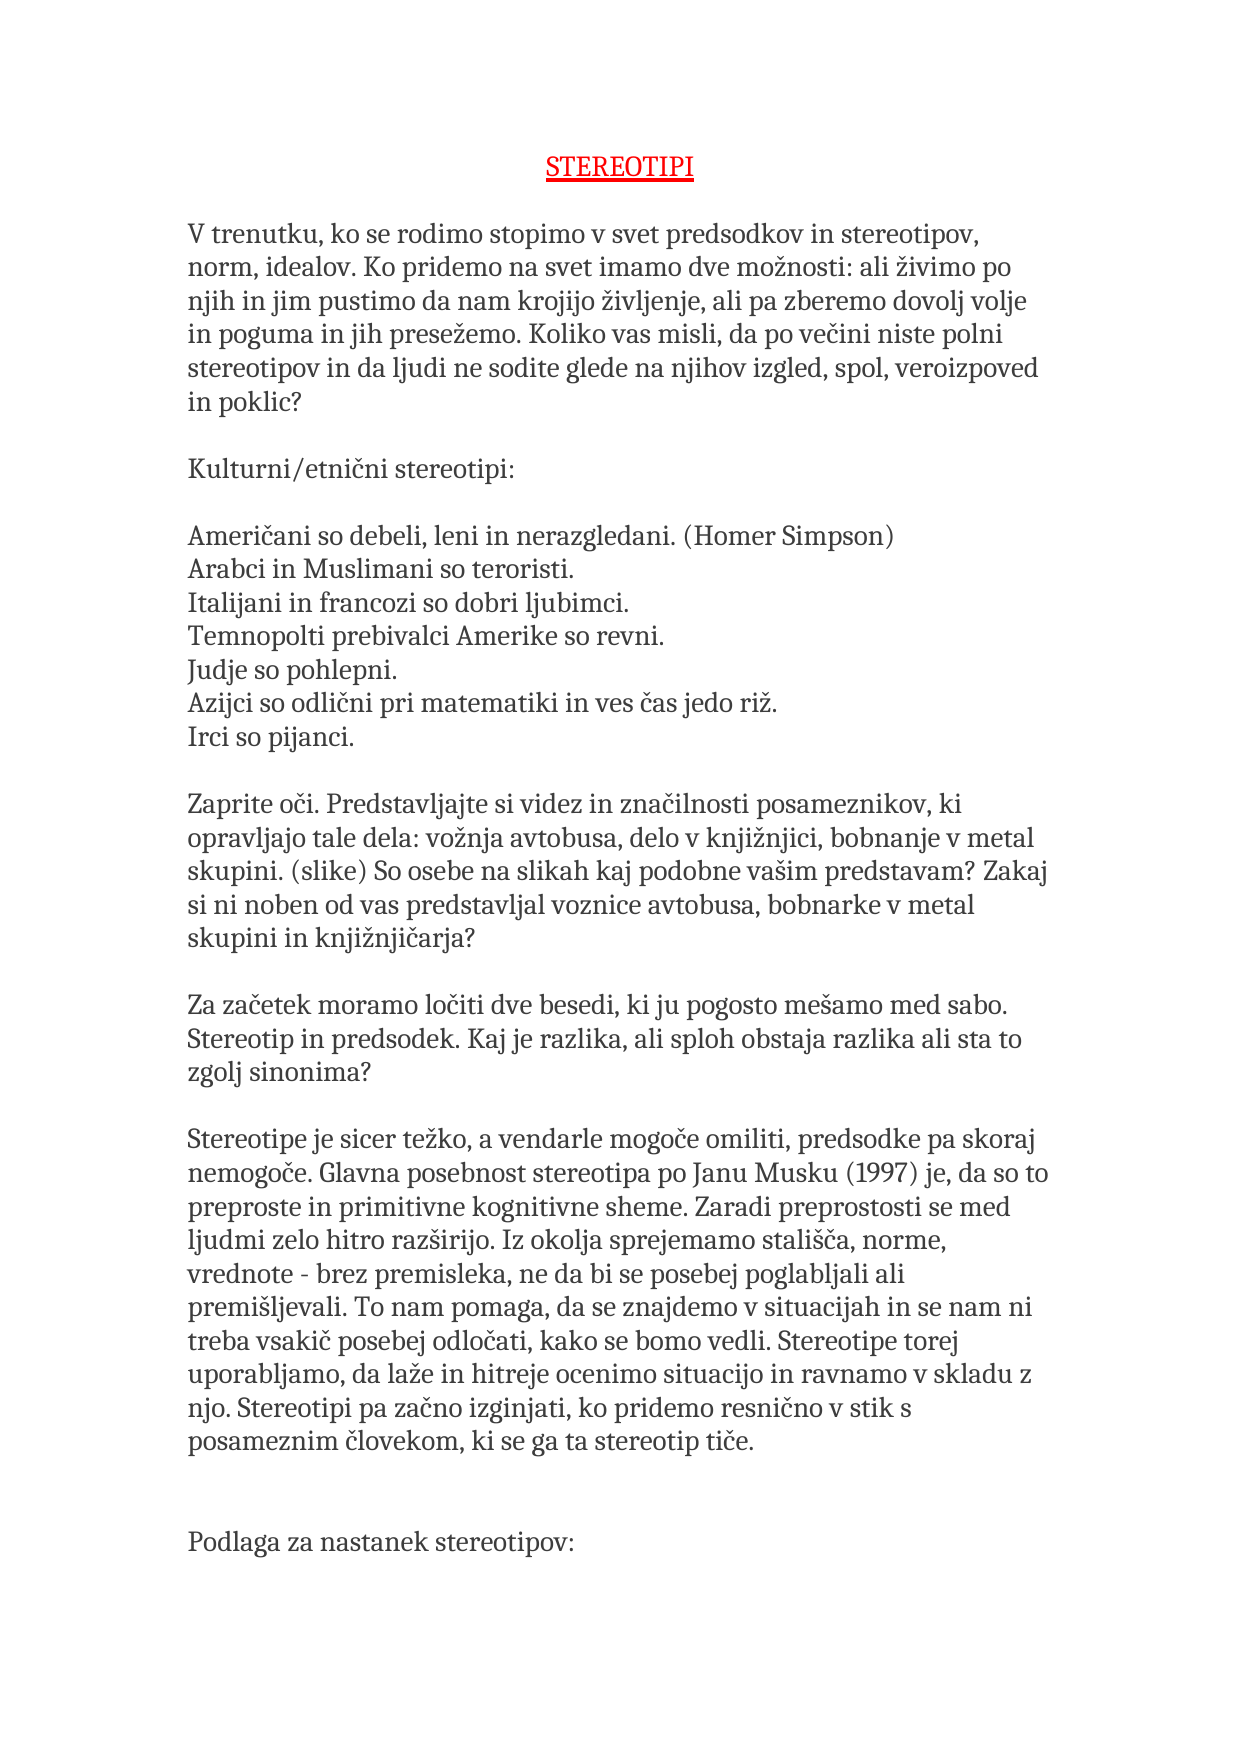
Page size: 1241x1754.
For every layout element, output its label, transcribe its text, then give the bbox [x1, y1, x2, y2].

text Podlaga za nastanek stereotipov: [187, 1525, 1053, 1559]
text Italijani in francozi so dobri ljubimci. [187, 586, 1053, 619]
text Američani so debeli, leni in nerazgledani. (Homer Simpson) [187, 519, 1053, 552]
text Stereotipe je sicer težko, a vendarle mogoče omiliti, predsodke pa skoraj nemogoče. Glavna posebnost stereotipa po Janu Musku (1997) je, da so to preproste in primitivne kognitivne sheme. Zaradi preprostosti se med ljudmi zelo hitro razširijo. Iz okolja sprejemamo stališča, norme, vrednote - brez premisleka, ne da bi se posebej poglabljali ali premišljevali. To nam pomaga, da se znajdemo v situacijah in se nam ni treba vsakič posebej odločati, kako se bomo vedli. Stereotipe torej uporabljamo, da laže in hitreje ocenimo situacijo in ravnamo v skladu z njo. Stereotipi pa začno izginjati, ko pridemo resnično v stik s posameznim človekom, ki se ga ta stereotip tiče. [187, 1123, 1053, 1458]
text Temnopolti prebivalci Amerike so revni. [187, 619, 1053, 653]
text V trenutku, ko se rodimo stopimo v svet predsodkov in stereotipov, norm, idealov. Ko pridemo na svet imamo dve možnosti: ali živimo po njih in jim pustimo da nam krojijo življenje, ali pa zberemo dovolj volje in poguma in jih presežemo. Koliko vas misli, da po večini niste polni stereotipov in da ljudi ne sodite glede na njihov izgled, spol, veroizpoved in poklic? [187, 217, 1053, 418]
text Kulturni/etnični stereotipi: [187, 452, 1053, 485]
text Irci so pijanci. [187, 720, 1053, 754]
text Azijci so odlični pri matematiki in ves čas jedo riž. [187, 687, 1053, 720]
text STEREOTIPI [187, 150, 1053, 183]
text Judje so pohlepni. [187, 653, 1053, 687]
text Arabci in Muslimani so teroristi. [187, 552, 1053, 586]
text Zaprite oči. Predstavljajte si videz in značilnosti posameznikov, ki opravljajo tale dela: vožnja avtobusa, delo v knjižnjici, bobnanje v metal skupini. (slike) So osebe na slikah kaj podobne vašim predstavam? Zakaj si ni noben od vas predstavljal voznice avtobusa, bobnarke v metal skupini in knjižnjičarja? [187, 787, 1053, 955]
text Za začetek moramo ločiti dve besedi, ki ju pogosto mešamo med sabo. Stereotip in predsodek. Kaj je razlika, ali sploh obstaja razlika ali sta to zgolj sinonima? [187, 988, 1053, 1089]
